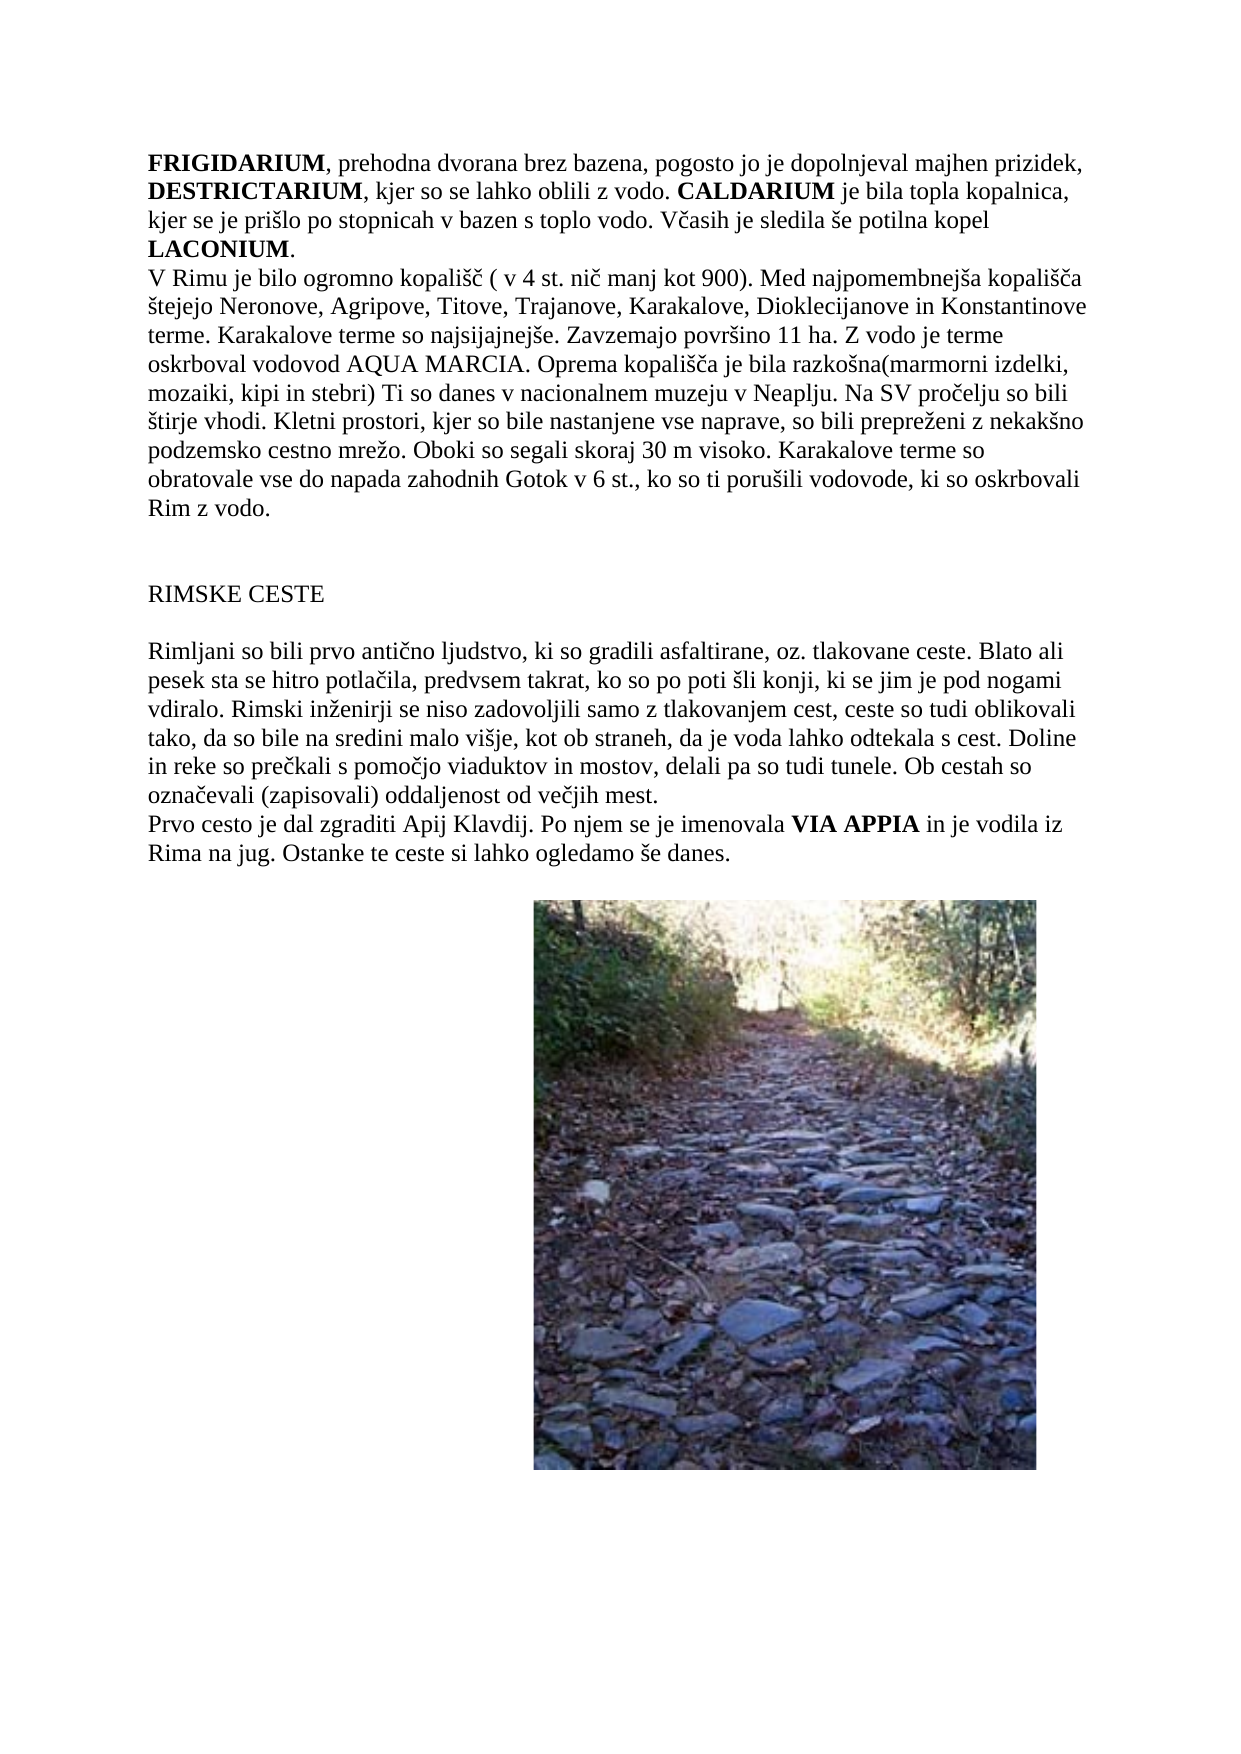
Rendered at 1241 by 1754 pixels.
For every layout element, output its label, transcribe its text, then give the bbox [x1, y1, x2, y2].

text FRIGIDARIUM, prehodna dvorana brez bazena, pogosto jo je dopolnjeval majhen prizidek, DESTRICTARIUM, kjer so se lahko oblili z vodo. CALDARIUM je bila topla kopalnica, kjer se je prišlo po stopnicah v bazen s toplo vodo. Včasih je sledila še potilna kopel LACONIUM. [148, 148, 1093, 263]
text Prvo cesto je dal zgraditi Apij Klavdij. Po njem se je imenovala VIA APPIA in je vodila iz Rima na jug. Ostanke te ceste si lahko ogledamo še danes. [148, 809, 1093, 866]
text V Rimu je bilo ogromno kopališč ( v 4 st. nič manj kot 900). Med najpomembnejša kopališča štejejo Neronove, Agripove, Titove, Trajanove, Karakalove, Dioklecijanove in Konstantinove terme. Karakalove terme so najsijajnejše. Zavzemajo površino 11 ha. Z vodo je terme oskrboval vodovod AQUA MARCIA. Oprema kopališča je bila razkošna(marmorni izdelki, mozaiki, kipi in stebri) Ti so danes v nacionalnem muzeju v Neaplju. Na SV pročelju so bili štirje vhodi. Kletni prostori, kjer so bile nastanjene vse naprave, so bili prepreženi z nekakšno podzemsko cestno mrežo. Oboki so segali skoraj 30 m visoko. Karakalove terme so obratovale vse do napada zahodnih Gotok v 6 st., ko so ti porušili vodovode, ki so oskrbovali Rim z vodo. [148, 263, 1093, 521]
text RIMSKE CESTE [148, 579, 1093, 608]
text Rimljani so bili prvo antično ljudstvo, ki so gradili asfaltirane, oz. tlakovane ceste. Blato ali pesek sta se hitro potlačila, predvsem takrat, ko so po poti šli konji, ki se jim je pod nogami vdiralo. Rimski inženirji se niso zadovoljili samo z tlakovanjem cest, ceste so tudi oblikovali tako, da so bile na sredini malo višje, kot ob straneh, da je voda lahko odtekala s cest. Doline in reke so prečkali s pomočjo viaduktov in mostov, delali pa so tudi tunele. Ob cestah so označevali (zapisovali) oddaljenost od večjih mest. [148, 636, 1093, 809]
